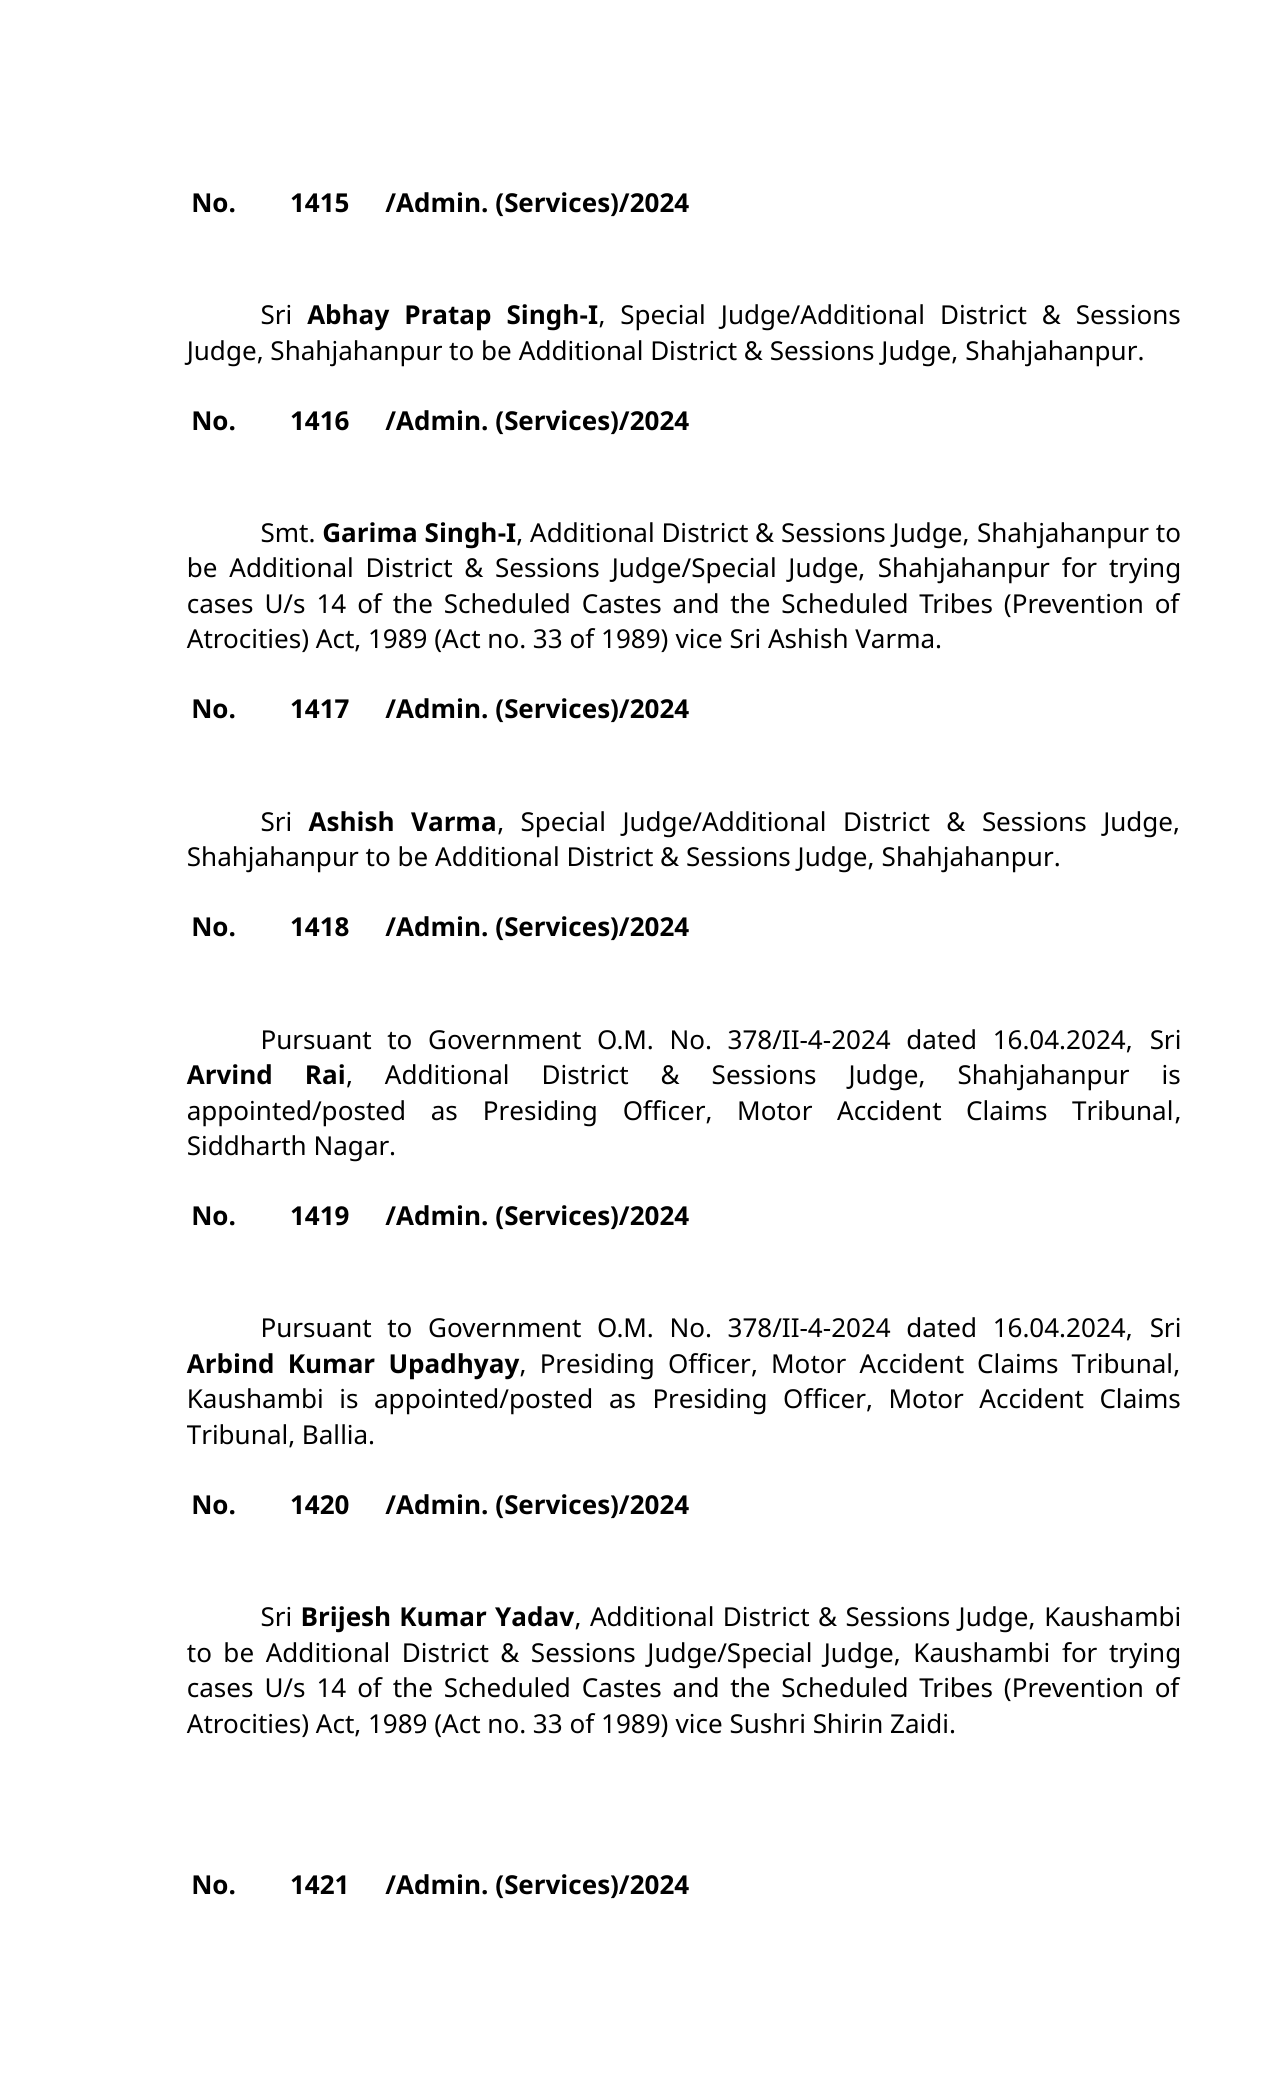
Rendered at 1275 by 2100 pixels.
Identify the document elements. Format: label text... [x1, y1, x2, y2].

table_header [247, 179, 379, 261]
table_header [247, 397, 379, 479]
subtitle Sri Ashish Varma, Special Judge/Additional District & Sessions Judge, Shahjahanpur to be Additional District & Sessions Judge, Shahjahanpur. [187, 803, 1181, 874]
table_header /Admin. (Services)/2024 [379, 685, 759, 768]
table_header [247, 1861, 379, 1943]
table_header /Admin. (Services)/2024 [379, 1481, 759, 1563]
subtitle Sri Abhay Pratap Singh-I, Special Judge/Additional District & Sessions Judge, Shahjahanpur to be Additional District & Sessions Judge, Shahjahanpur. [187, 297, 1181, 368]
subtitle Smt. Garima Singh-I, Additional District & Sessions Judge, Shahjahanpur to be Additional District & Sessions Judge/Special Judge, Shahjahanpur for trying cases U/s 14 of the Scheduled Castes and the Scheduled Tribes (Prevention of Atrocities) Act, 1989 (Act no. 33 of 1989) vice Sri Ashish Varma. [187, 514, 1181, 657]
table_header [247, 1192, 379, 1274]
subtitle Pursuant to Government O.M. No. 378/II-4-2024 dated 16.04.2024, Sri Arbind Kumar Upadhyay, Presiding Officer, Motor Accident Claims Tribunal, Kaushambi is appointed/posted as Presiding Officer, Motor Accident Claims Tribunal, Ballia. [187, 1310, 1181, 1452]
table_header [247, 903, 379, 986]
table_header No. [185, 179, 247, 261]
table_header No. [185, 903, 247, 986]
table_header /Admin. (Services)/2024 [379, 179, 759, 261]
table_header No. [185, 397, 247, 479]
table_header /Admin. (Services)/2024 [379, 1861, 759, 1943]
table_header [247, 685, 379, 768]
table_header [247, 1481, 379, 1563]
table_header /Admin. (Services)/2024 [379, 397, 759, 479]
table_header No. [185, 685, 247, 768]
table_header /Admin. (Services)/2024 [379, 1192, 759, 1274]
table_header No. [185, 1861, 247, 1943]
subtitle Pursuant to Government O.M. No. 378/II-4-2024 dated 16.04.2024, Sri Arvind Rai, Additional District & Sessions Judge, Shahjahanpur is appointed/posted as Presiding Officer, Motor Accident Claims Tribunal, Siddharth Nagar. [187, 1021, 1181, 1163]
table_header No. [185, 1192, 247, 1274]
table_header /Admin. (Services)/2024 [379, 903, 759, 986]
table_header No. [185, 1481, 247, 1563]
subtitle Sri Brijesh Kumar Yadav, Additional District & Sessions Judge, Kaushambi to be Additional District & Sessions Judge/Special Judge, Kaushambi for trying cases U/s 14 of the Scheduled Castes and the Scheduled Tribes (Prevention of Atrocities) Act, 1989 (Act no. 33 of 1989) vice Sushri Shirin Zaidi. [187, 1599, 1181, 1741]
